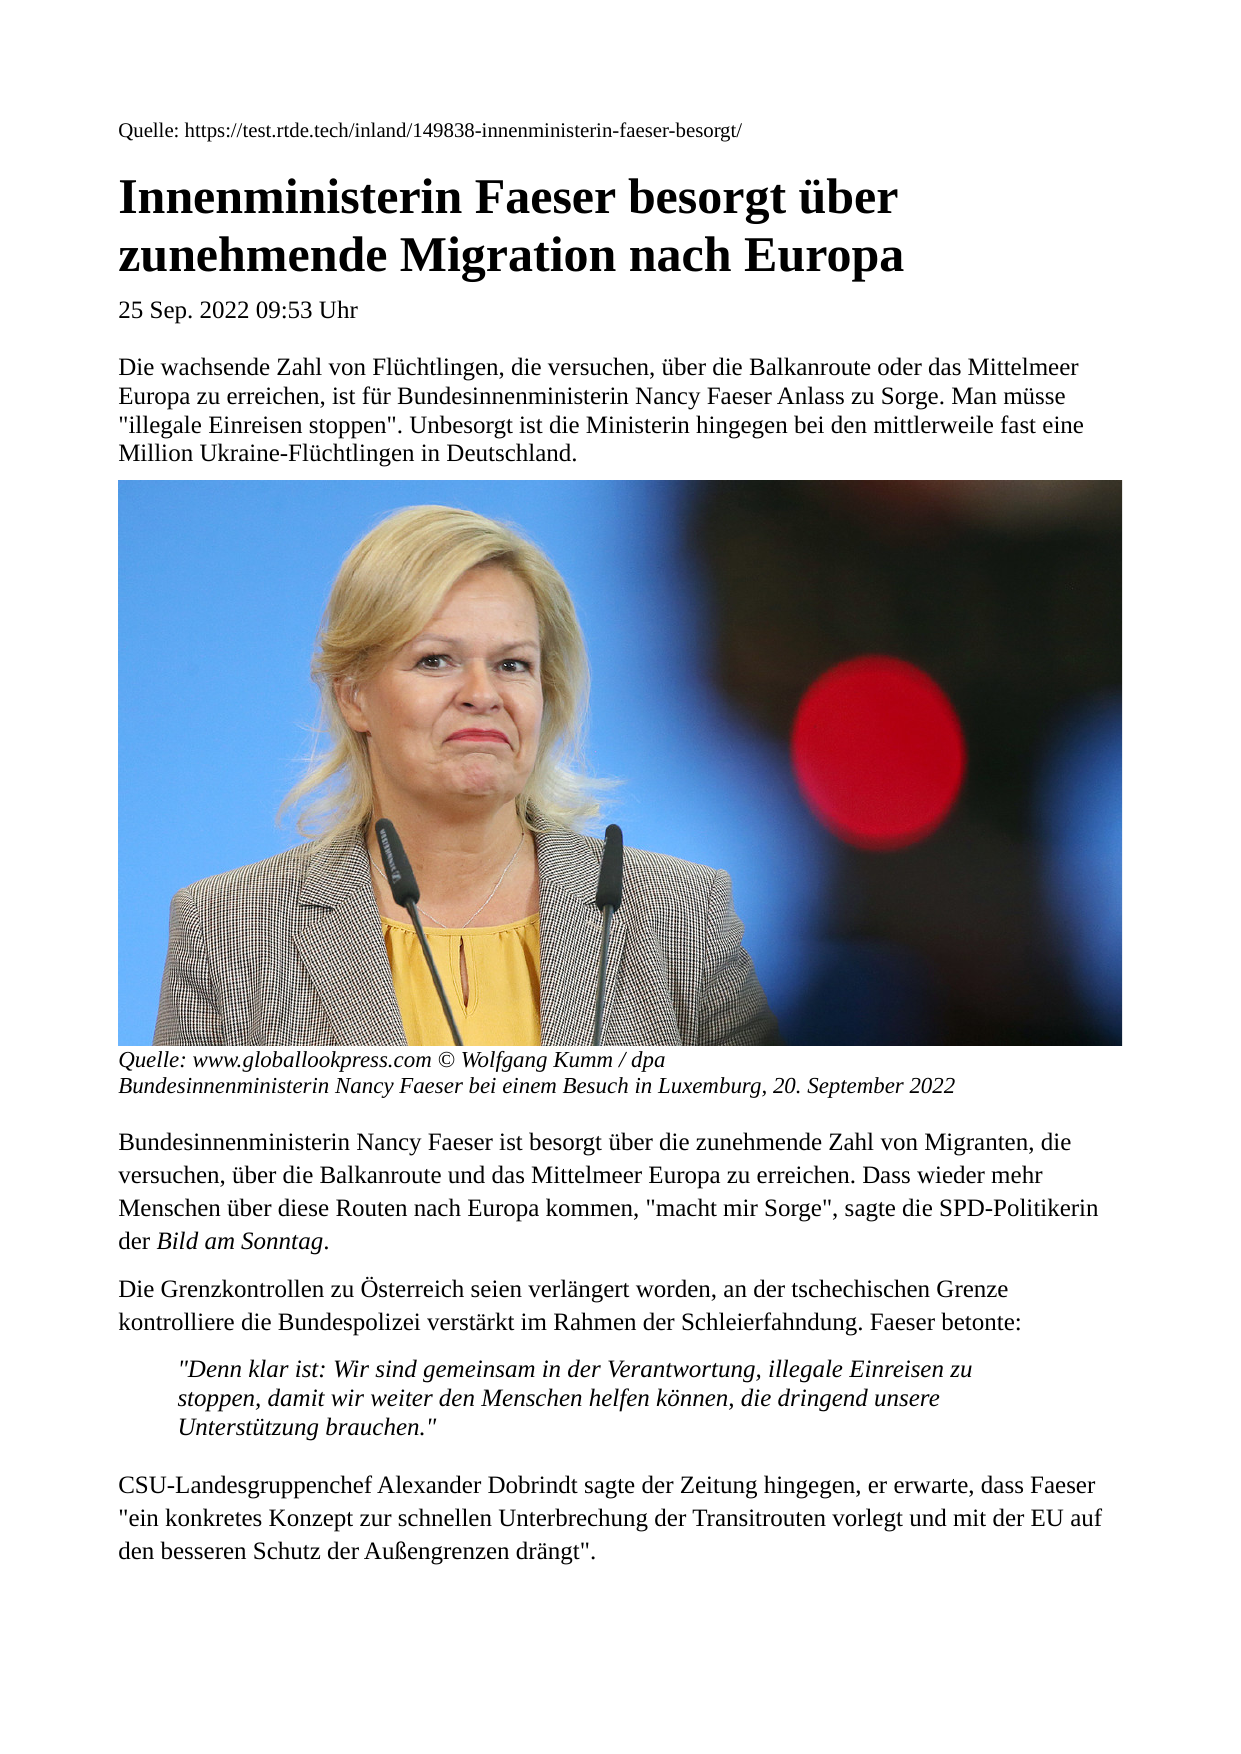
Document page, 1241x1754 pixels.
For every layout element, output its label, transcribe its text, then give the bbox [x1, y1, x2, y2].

text CSU-Landesgruppenchef Alexander Dobrindt sagte der Zeitung hingegen, er erwarte, dass Faeser "ein konkretes Konzept zur schnellen Unterbrechung der Transitrouten vorlegt und mit der EU auf den besseren Schutz der Außengrenzen drängt". [118, 1470, 1122, 1565]
text Die Grenzkontrollen zu Österreich seien verlängert worden, an der tschechischen Grenze kontrolliere die Bundespolizei verstärkt im Rahmen der Schleierfahndung. Faeser betonte: [118, 1274, 1122, 1336]
text Quelle: www.globallookpress.com © Wolfgang Kumm / dpa [118, 1046, 1122, 1072]
text [118, 467, 1122, 480]
text 25 Sep. 2022 09:53 Uhr [118, 295, 1122, 323]
text Die wachsende Zahl von Flüchtlingen, die versuchen, über die Balkanroute oder das Mittelmeer Europa zu erreichen, ist für Bundesinnenministerin Nancy Faeser Anlass zu Sorge. Man müsse "illegale Einreisen stoppen". Unbesorgt ist die Ministerin hingegen bei den mittlerweile fast eine Million Ukraine-Flüchtlingen in Deutschland. [118, 352, 1122, 467]
picture [118, 480, 1123, 1046]
text Bundesinnenministerin Nancy Faeser ist besorgt über die zunehmende Zahl von Migranten, die versuchen, über die Balkanroute und das Mittelmeer Europa zu erreichen. Dass wieder mehr Menschen über diese Routen nach Europa kommen, "macht mir Sorge", sagte die SPD-Politikerin der Bild am Sonntag. [118, 1127, 1122, 1255]
subtitle Innenministerin Faeser besorgt über zunehmende Migration nach Europa [118, 167, 1122, 282]
text "Denn klar ist: Wir sind gemeinsam in der Verantwortung, illegale Einreisen zu stoppen, damit wir weiter den Menschen helfen können, die dringend unsere Unterstützung brauchen." [177, 1354, 1063, 1441]
text Quelle: https://test.rtde.tech/inland/149838-innenministerin-faeser-besorgt/ [118, 118, 1122, 142]
text Bundesinnenministerin Nancy Faeser bei einem Besuch in Luxemburg, 20. September 2022 [118, 1072, 1122, 1098]
